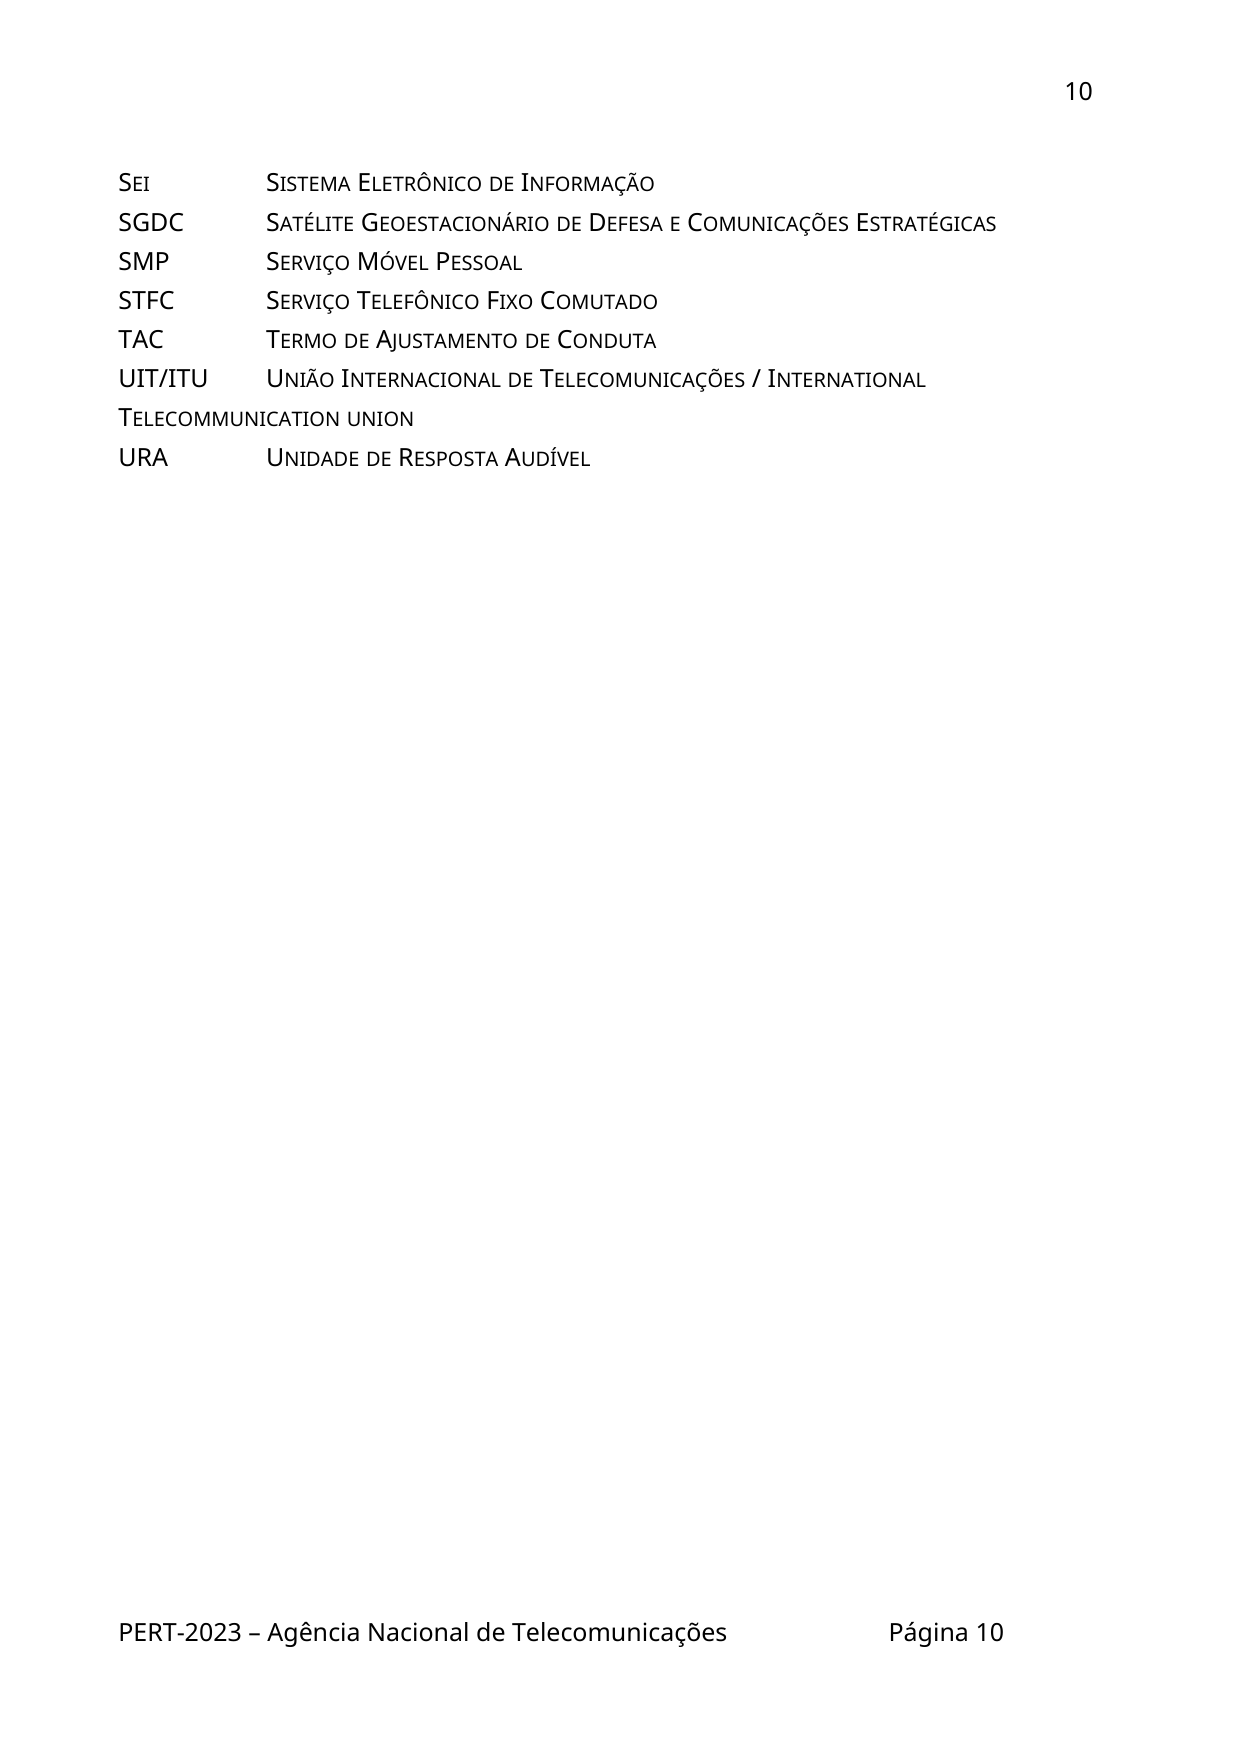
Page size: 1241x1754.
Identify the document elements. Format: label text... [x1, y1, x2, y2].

text URA Unidade de Resposta Audível [118, 439, 1093, 473]
text TAC Termo de Ajustamento de Conduta [118, 322, 1093, 356]
text SGDC Satélite Geoestacionário de Defesa e Comunicações Estratégicas [118, 204, 1093, 238]
text UIT/ITU União Internacional de Telecomunicações / International Telecommunication union [118, 361, 1093, 434]
text Sei Sistema Eletrônico de Informação [118, 165, 1093, 199]
text SMP Serviço Móvel Pessoal [118, 243, 1093, 277]
text STFC Serviço Telefônico Fixo Comutado [118, 282, 1093, 317]
